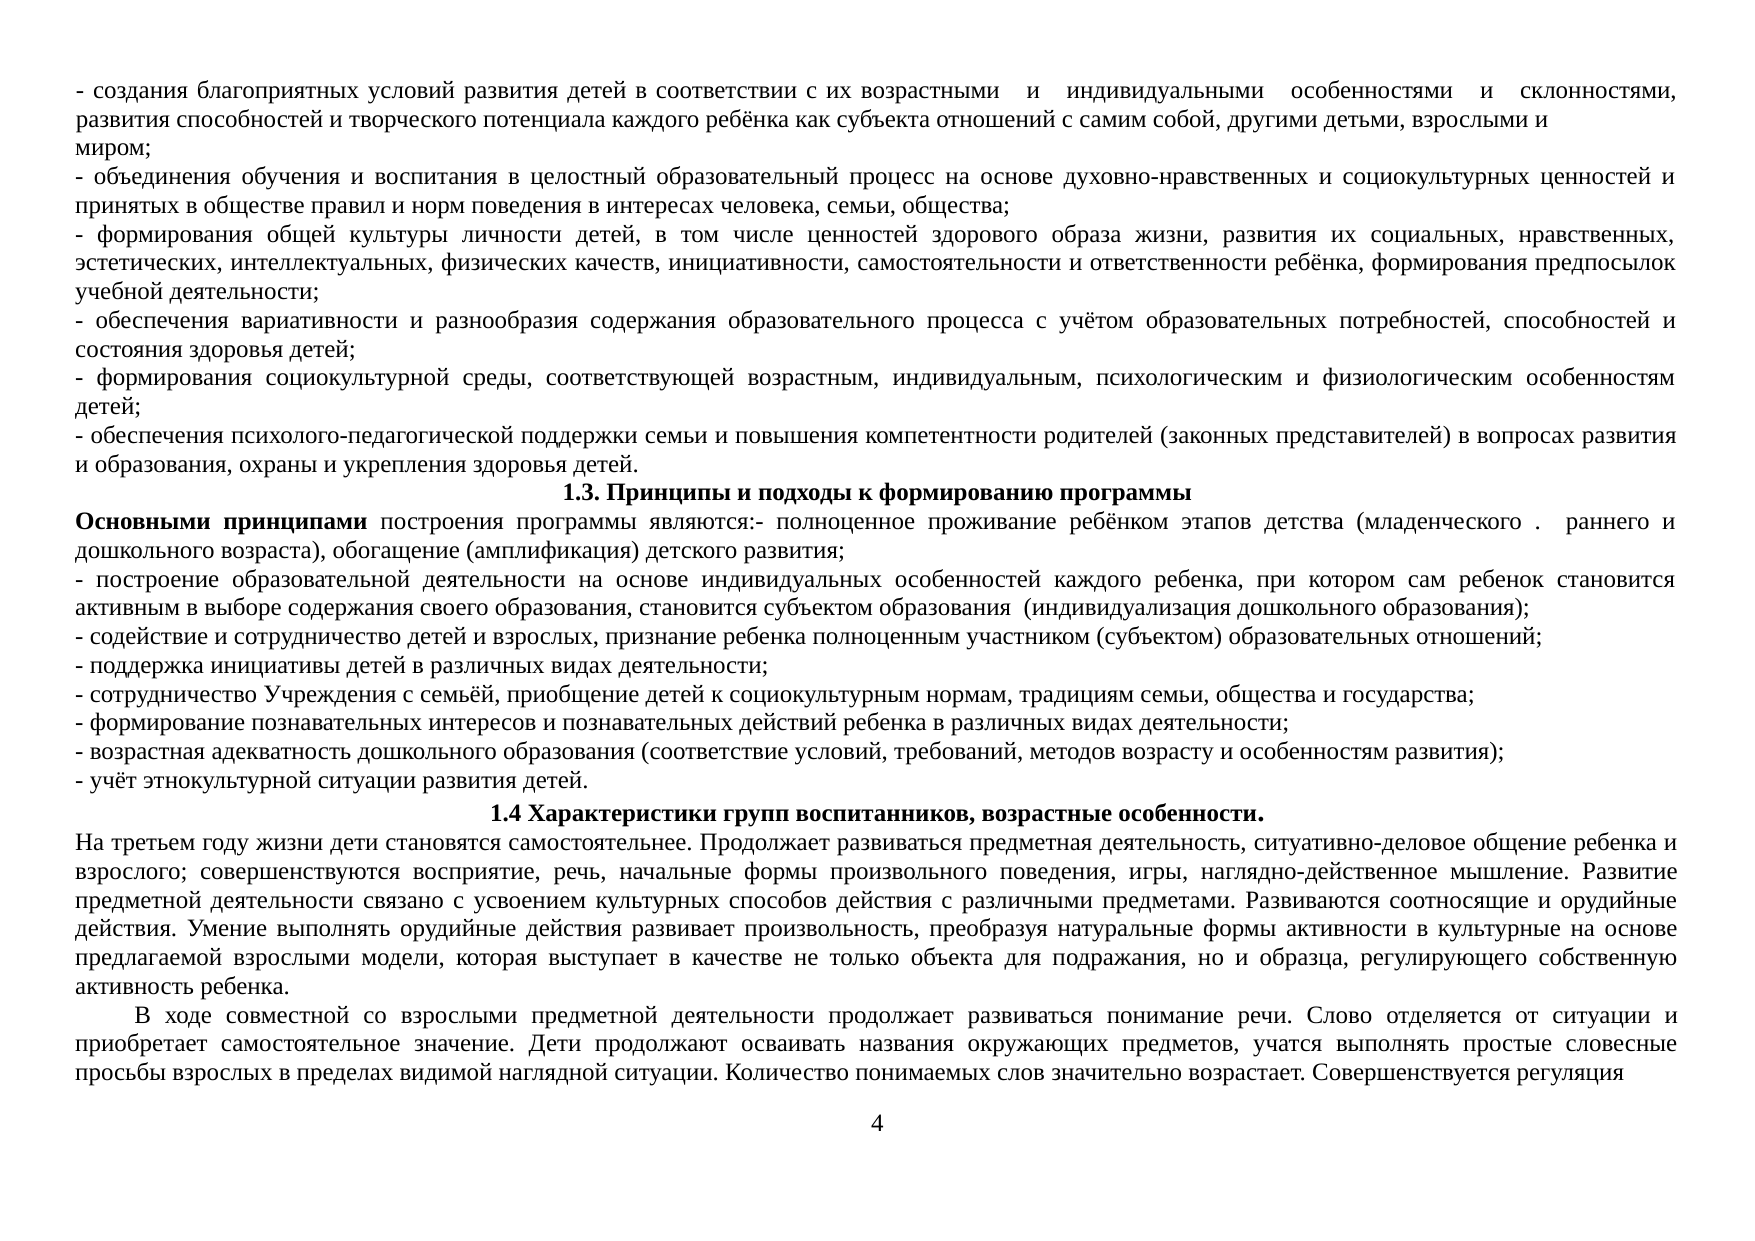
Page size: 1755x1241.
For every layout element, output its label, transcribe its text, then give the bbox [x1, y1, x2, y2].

text - содействие и сотрудничество детей и взрослых, признание ребенка полноценным участником (субъектом) образовательных отношений; [75, 621, 1678, 650]
text - обеспечения психолого-педагогической поддержки семьи и повышения компетентности родителей (законных представителей) в вопросах развития и образования, охраны и укрепления здоровья детей. [75, 420, 1678, 477]
text - поддержка инициативы детей в различных видах деятельности; [75, 650, 1679, 679]
text - построение образовательной деятельности на основе индивидуальных особенностей каждого ребенка, при котором сам ребенок становится активным в выборе содержания своего образования, становится субъектом образования (индивидуализация дошкольного образования); [75, 564, 1678, 621]
text - создания благоприятных условий развития детей в соответствии с их возрастными и индивидуальными особенностями и склонностями, развития способностей и творческого потенциала каждого ребёнка как субъекта отношений с самим собой, другими детьми, взрослыми и [76, 75, 1679, 132]
text - возрастная адекватность дошкольного образования (соответствие условий, требований, методов возрасту и особенностям развития); [75, 736, 1676, 765]
text - сотрудничество Учреждения с семьёй, приобщение детей к социокультурным нормам, традициям семьи, общества и государства; [75, 679, 1672, 707]
text - учёт этнокультурной ситуации развития детей. [75, 765, 1679, 794]
text миром; [75, 132, 1679, 161]
text Основными принципами построения программы являются:- полноценное проживание ребёнком этапов детства (младенческого . раннего и дошкольного возраста), обогащение (амплификация) детского развития; [75, 506, 1678, 564]
text - формирования социокультурной среды, соответствующей возрастным, индивидуальным, психологическим и физиологическим особенностям детей; [75, 362, 1677, 420]
text - объединения обучения и воспитания в целостный образовательный процесс на основе духовно-нравственных и социокультурных ценностей и принятых в обществе правил и норм поведения в интересах человека, семьи, общества; [75, 161, 1677, 219]
text 1.3. Принципы и подходы к формированию программы [75, 477, 1679, 506]
text - обеспечения вариативности и разнообразия содержания образовательного процесса с учётом образовательных потребностей, способностей и состояния здоровья детей; [75, 305, 1678, 362]
text В ходе совместной со взрослыми предметной деятельности продолжает развиваться понимание речи. Слово отделяется от ситуации и приобретает самостоятельное значение. Дети продолжают осваивать названия окружающих предметов, учатся выполнять простые словесные просьбы взрослых в пределах видимой наглядной ситуации. Количество понимаемых слов значительно возрастает. Совершенствуется регуляция [75, 1000, 1679, 1086]
text - формирования общей культуры личности детей, в том числе ценностей здорового образа жизни, развития их социальных, нравственных, эстетических, интеллектуальных, физических качеств, инициативности, самостоятельности и ответственности ребёнка, формирования предпосылок учебной деятельности; [75, 219, 1677, 305]
text - формирование познавательных интересов и познавательных действий ребенка в различных видах деятельности; [75, 707, 1677, 736]
text На третьем году жизни дети становятся самостоятельнее. Продолжает развиваться предметная деятельность, ситуативно-деловое общение ребенка и взрослого; совершенствуются восприятие, речь, начальные формы произвольного поведения, игры, наглядно-действенное мышление. Развитие предметной деятельности связано с усвоением культурных способов действия с различными предметами. Развиваются соотносящие и орудийные действия. Умение выполнять орудийные действия развивает произвольность, преобразуя натуральные формы активности в культурные на основе предлагаемой взрослыми модели, которая выступает в качестве не только объекта для подражания, но и образца, регулирующего собственную активность ребенка. [75, 827, 1679, 1000]
text 1.4 Характеристики групп воспитанников, возрастные особенности. [75, 794, 1679, 827]
